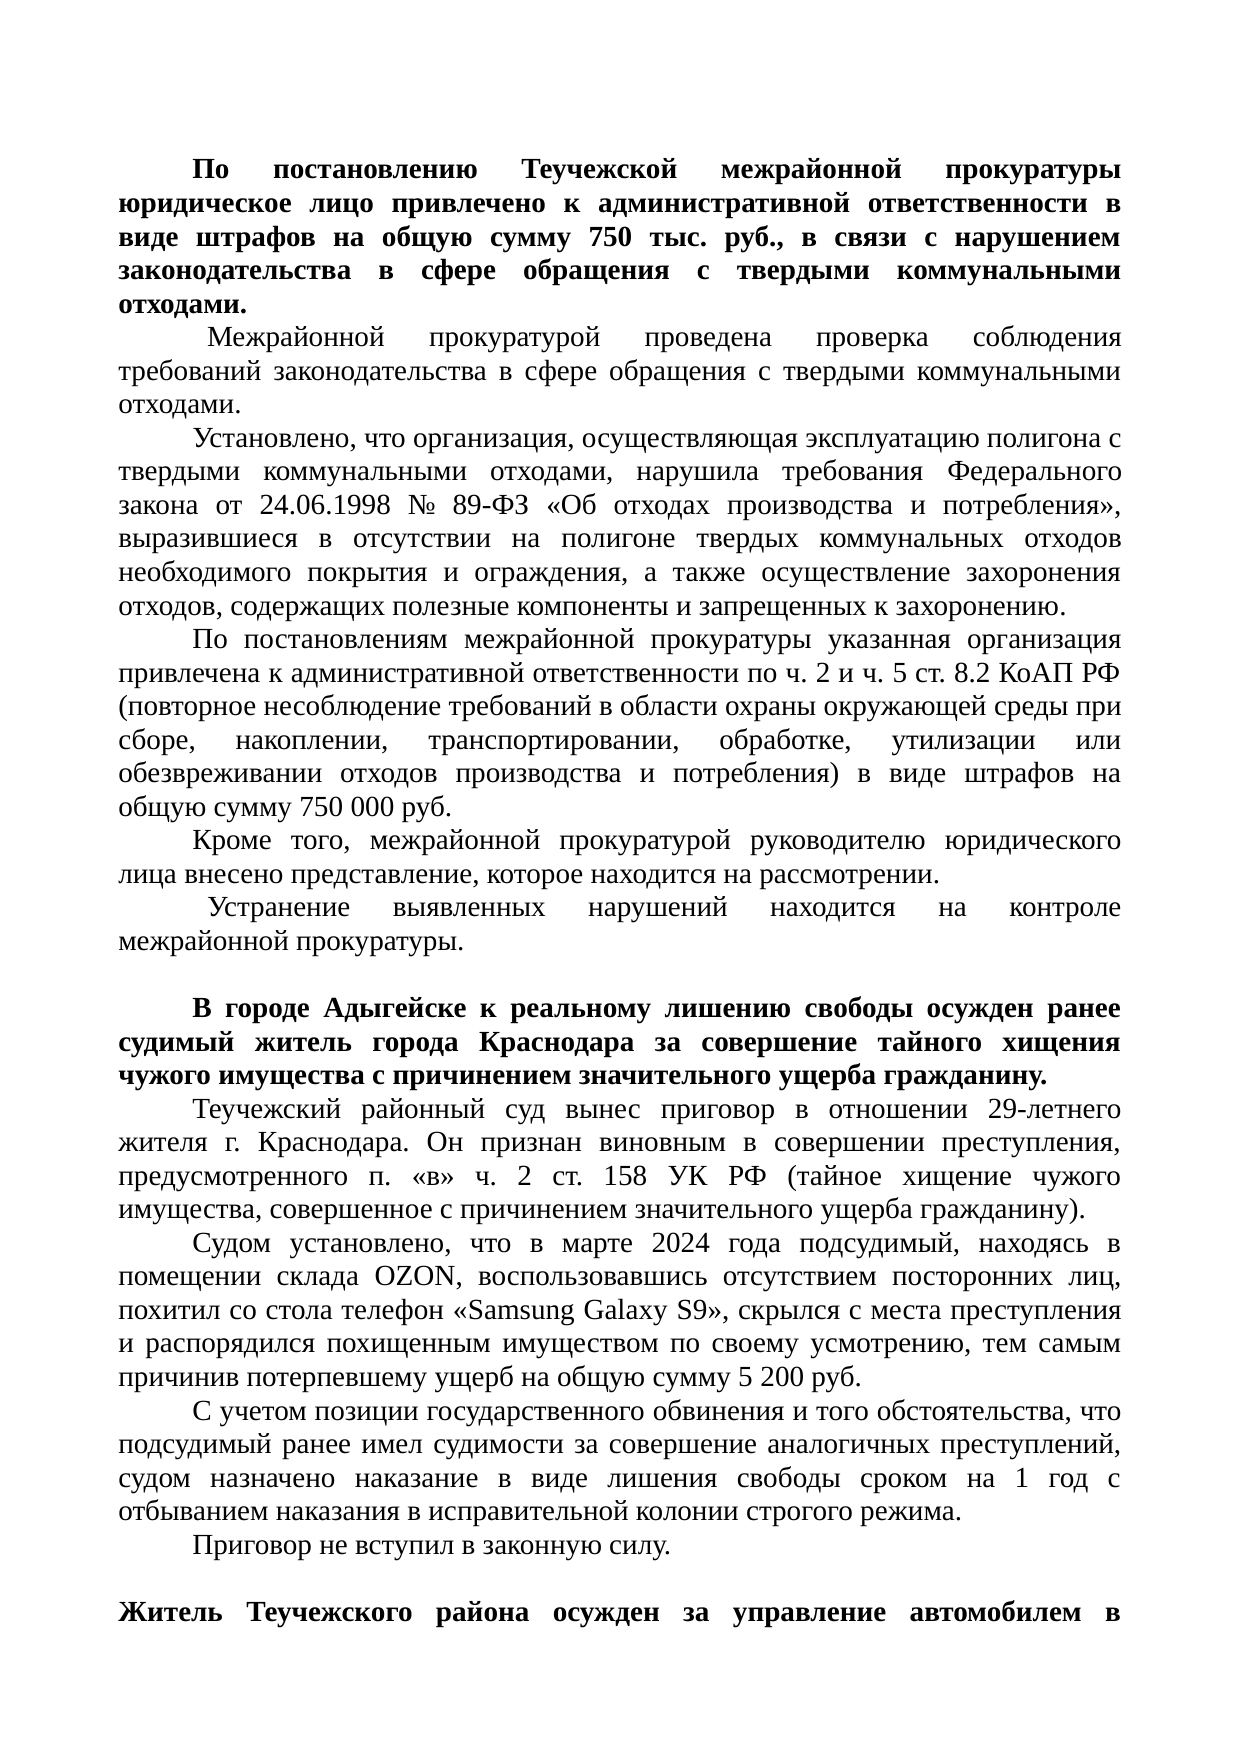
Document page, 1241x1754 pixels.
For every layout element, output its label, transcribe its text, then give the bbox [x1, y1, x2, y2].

text Судом установлено, что в марте 2024 года подсудимый, находясь в помещении склада OZON, воспользовавшись отсутствием посторонних лиц, похитил со стола телефон «Samsung Galaxy S9», скрылся с места преступления и распорядился похищенным имуществом по своему усмотрению, тем самым причинив потерпевшему ущерб на общую сумму 5 200 руб. [118, 1225, 1122, 1393]
text Установлено, что организация, осуществляющая эксплуатацию полигона с твердыми коммунальными отходами, нарушила требования Федерального закона от 24.06.1998 № 89-ФЗ «Об отходах производства и потребления», выразившиеся в отсутствии на полигоне твердых коммунальных отходов необходимого покрытия и ограждения, а также осуществление захоронения отходов, содержащих полезные компоненты и запрещенных к захоронению. [118, 420, 1122, 621]
text Кроме того, межрайонной прокуратурой руководителю юридического лица внесено представление, которое находится на рассмотрении. [118, 822, 1122, 889]
text Устранение выявленных нарушений находится на контроле межрайонной прокуратуры. [118, 889, 1122, 957]
text По постановлению Теучежской межрайонной прокуратуры юридическое лицо привлечено к административной ответственности в виде штрафов на общую сумму 750 тыс. руб., в связи с нарушением законодательства в сфере обращения с твердыми коммунальными отходами. [118, 152, 1122, 319]
text В городе Адыгейске к реальному лишению свободы осужден ранее судимый житель города Краснодара за совершение тайного хищения чужого имущества с причинением значительного ущерба гражданину. [118, 990, 1122, 1091]
text С учетом позиции государственного обвинения и того обстоятельства, что подсудимый ранее имел судимости за совершение аналогичных преступлений, судом назначено наказание в виде лишения свободы сроком на 1 год с отбыванием наказания в исправительной колонии строгого режима. [118, 1393, 1122, 1527]
text Житель Теучежского района осужден за управление автомобилем в [118, 1594, 1122, 1627]
text Приговор не вступил в законную силу. [118, 1527, 1122, 1560]
text Теучежский районный суд вынес приговор в отношении 29-летнего жителя г. Краснодара. Он признан виновным в совершении преступления, предусмотренного п. «в» ч. 2 ст. 158 УК РФ (тайное хищение чужого имущества, совершенное с причинением значительного ущерба гражданину). [118, 1091, 1122, 1225]
text По постановлениям межрайонной прокуратуры указанная организация привлечена к административной ответственности по ч. 2 и ч. 5 ст. 8.2 КоАП РФ (повторное несоблюдение требований в области охраны окружающей среды при сборе, накоплении, транспортировании, обработке, утилизации или обезвреживании отходов производства и потребления) в виде штрафов на общую сумму 750 000 руб. [118, 621, 1122, 822]
text Межрайонной прокуратурой проведена проверка соблюдения требований законодательства в сфере обращения с твердыми коммунальными отходами. [118, 319, 1122, 420]
